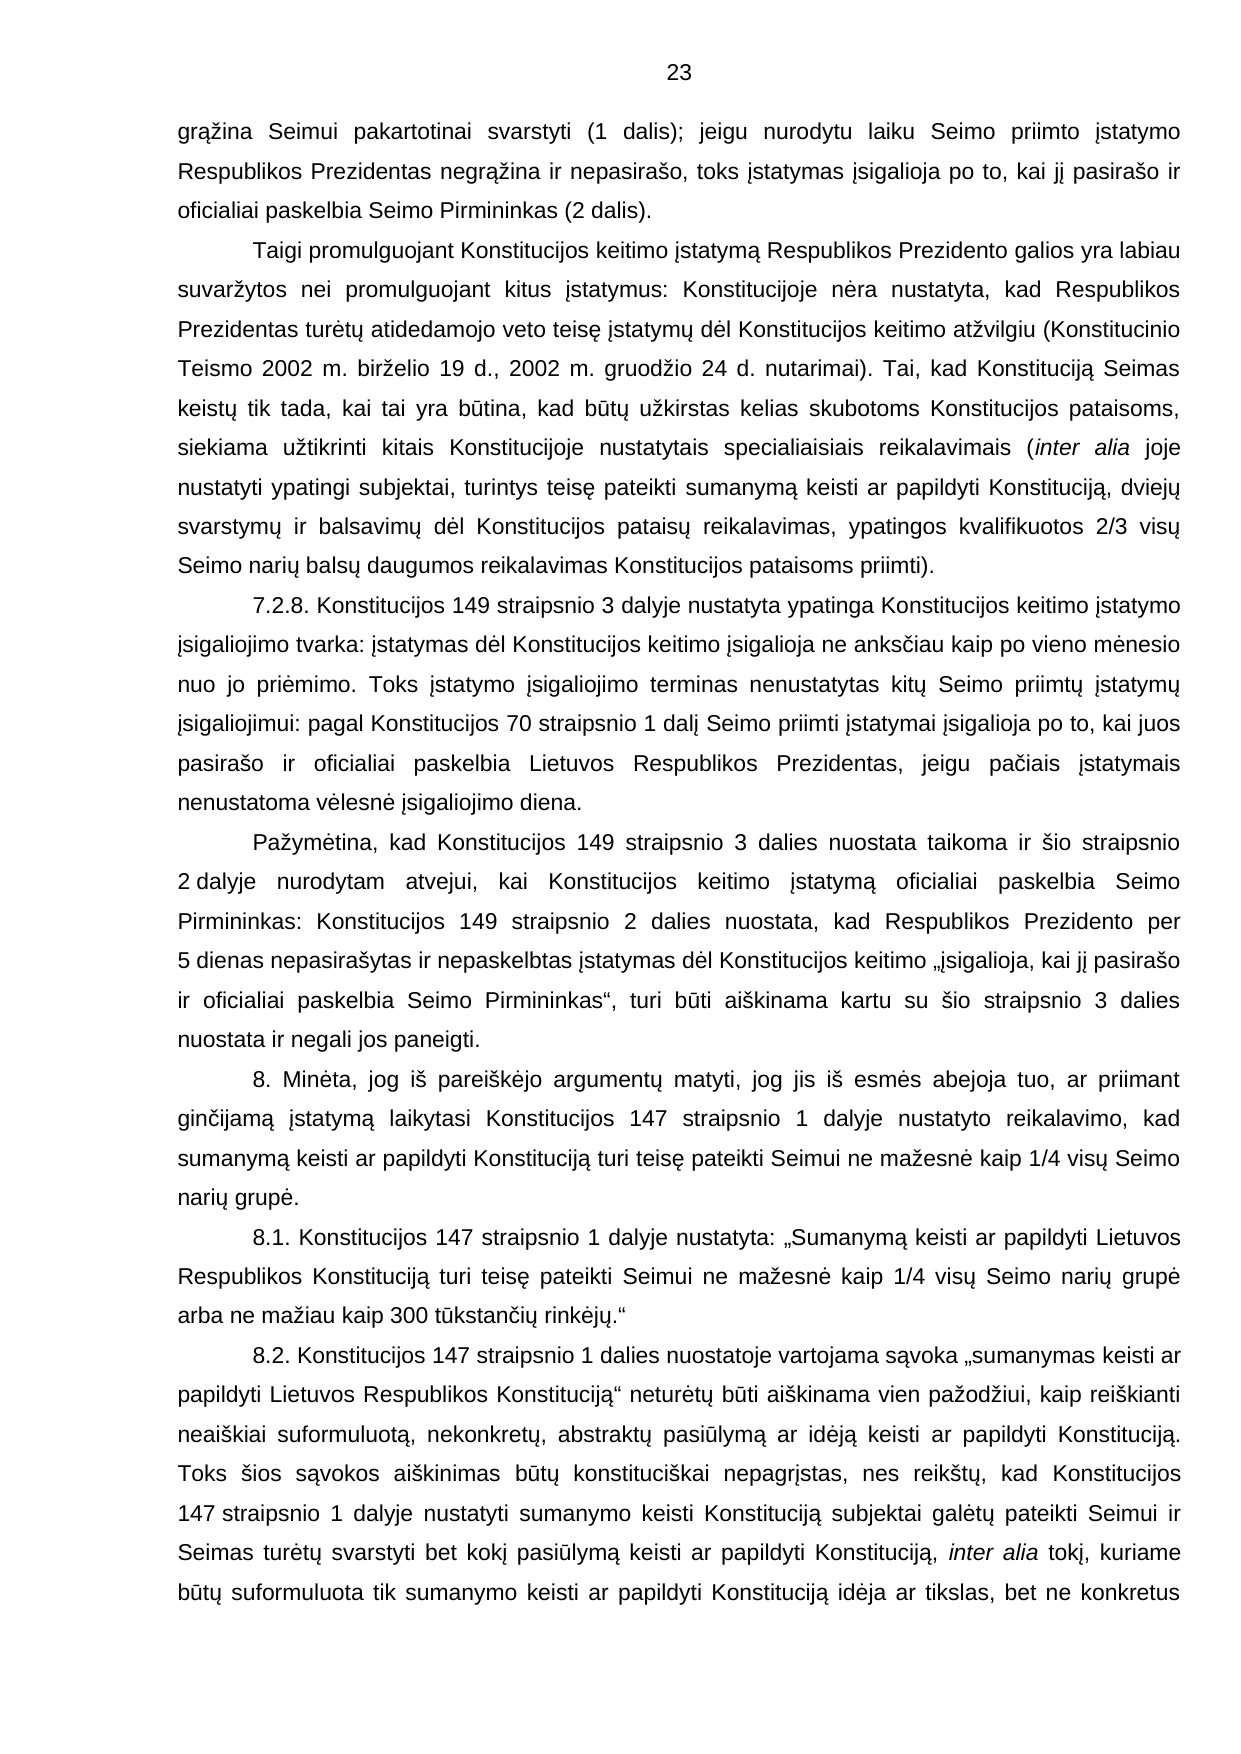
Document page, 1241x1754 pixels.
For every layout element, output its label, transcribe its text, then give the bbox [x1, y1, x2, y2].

text Taigi promulguojant Konstitucijos keitimo įstatymą Respublikos Prezidento galios yra labiau suvaržytos nei promulguojant kitus įstatymus: Konstitucijoje nėra nustatyta, kad Respublikos Prezidentas turėtų atidedamojo veto teisę įstatymų dėl Konstitucijos keitimo atžvilgiu (Konstitucinio Teismo 2002 m. birželio 19 d., 2002 m. gruodžio 24 d. nutarimai). Tai, kad Konstituciją Seimas keistų tik tada, kai tai yra būtina, kad būtų užkirstas kelias skubotoms Konstitucijos pataisoms, siekiama užtikrinti kitais Konstitucijoje nustatytais specialiaisiais reikalavimais (inter alia joje nustatyti ypatingi subjektai, turintys teisę pateikti sumanymą keisti ar papildyti Konstituciją, dviejų svarstymų ir balsavimų dėl Konstitucijos pataisų reikalavimas, ypatingos kvalifikuotos 2/3 visų Seimo narių balsų daugumos reikalavimas Konstitucijos pataisoms priimti). [177, 237, 1181, 579]
text Pažymėtina, kad Konstitucijos 149 straipsnio 3 dalies nuostata taikoma ir šio straipsnio 2 dalyje nurodytam atvejui, kai Konstitucijos keitimo įstatymą oficialiai paskelbia Seimo Pirmininkas: Konstitucijos 149 straipsnio 2 dalies nuostata, kad Respublikos Prezidento per 5 dienas nepasirašytas ir nepaskelbtas įstatymas dėl Konstitucijos keitimo „įsigalioja, kai jį pasirašo ir oficialiai paskelbia Seimo Pirmininkas“, turi būti aiškinama kartu su šio straipsnio 3 dalies nuostata ir negali jos paneigti. [177, 829, 1181, 1052]
text 8.1. Konstitucijos 147 straipsnio 1 dalyje nustatyta: „Sumanymą keisti ar papildyti Lietuvos Respublikos Konstituciją turi teisę pateikti Seimui ne mažesnė kaip 1/4 visų Seimo narių grupė arba ne mažiau kaip 300 tūkstančių rinkėjų.“ [177, 1223, 1181, 1329]
text 7.2.8. Konstitucijos 149 straipsnio 3 dalyje nustatyta ypatinga Konstitucijos keitimo įstatymo įsigaliojimo tvarka: įstatymas dėl Konstitucijos keitimo įsigalioja ne anksčiau kaip po vieno mėnesio nuo jo priėmimo. Toks įstatymo įsigaliojimo terminas nenustatytas kitų Seimo priimtų įstatymų įsigaliojimui: pagal Konstitucijos 70 straipsnio 1 dalį Seimo priimti įstatymai įsigalioja po to, kai juos pasirašo ir oficialiai paskelbia Lietuvos Respublikos Prezidentas, jeigu pačiais įstatymais nenustatoma vėlesnė įsigaliojimo diena. [177, 592, 1181, 816]
text 8. Minėta, jog iš pareiškėjo argumentų matyti, jog jis iš esmės abejoja tuo, ar priimant ginčijamą įstatymą laikytasi Konstitucijos 147 straipsnio 1 dalyje nustatyto reikalavimo, kad sumanymą keisti ar papildyti Konstituciją turi teisę pateikti Seimui ne mažesnė kaip 1/4 visų Seimo narių grupė. [177, 1066, 1181, 1210]
text grąžina Seimui pakartotinai svarstyti (1 dalis); jeigu nurodytu laiku Seimo priimto įstatymo Respublikos Prezidentas negrąžina ir nepasirašo, toks įstatymas įsigalioja po to, kai jį pasirašo ir oficialiai paskelbia Seimo Pirmininkas (2 dalis). [177, 118, 1181, 223]
text 8.2. Konstitucijos 147 straipsnio 1 dalies nuostatoje vartojama sąvoka „sumanymas keisti ar papildyti Lietuvos Respublikos Konstituciją“ neturėtų būti aiškinama vien pažodžiui, kaip reiškianti neaiškiai suformuluotą, nekonkretų, abstraktų pasiūlymą ar idėją keisti ar papildyti Konstituciją. Toks šios sąvokos aiškinimas būtų konstituciškai nepagrįstas, nes reikštų, kad Konstitucijos 147 straipsnio 1 dalyje nustatyti sumanymo keisti Konstituciją subjektai galėtų pateikti Seimui ir Seimas turėtų svarstyti bet kokį pasiūlymą keisti ar papildyti Konstituciją, inter alia tokį, kuriame būtų suformuluota tik sumanymo keisti ar papildyti Konstituciją idėja ar tikslas, bet ne konkretus [177, 1342, 1181, 1605]
